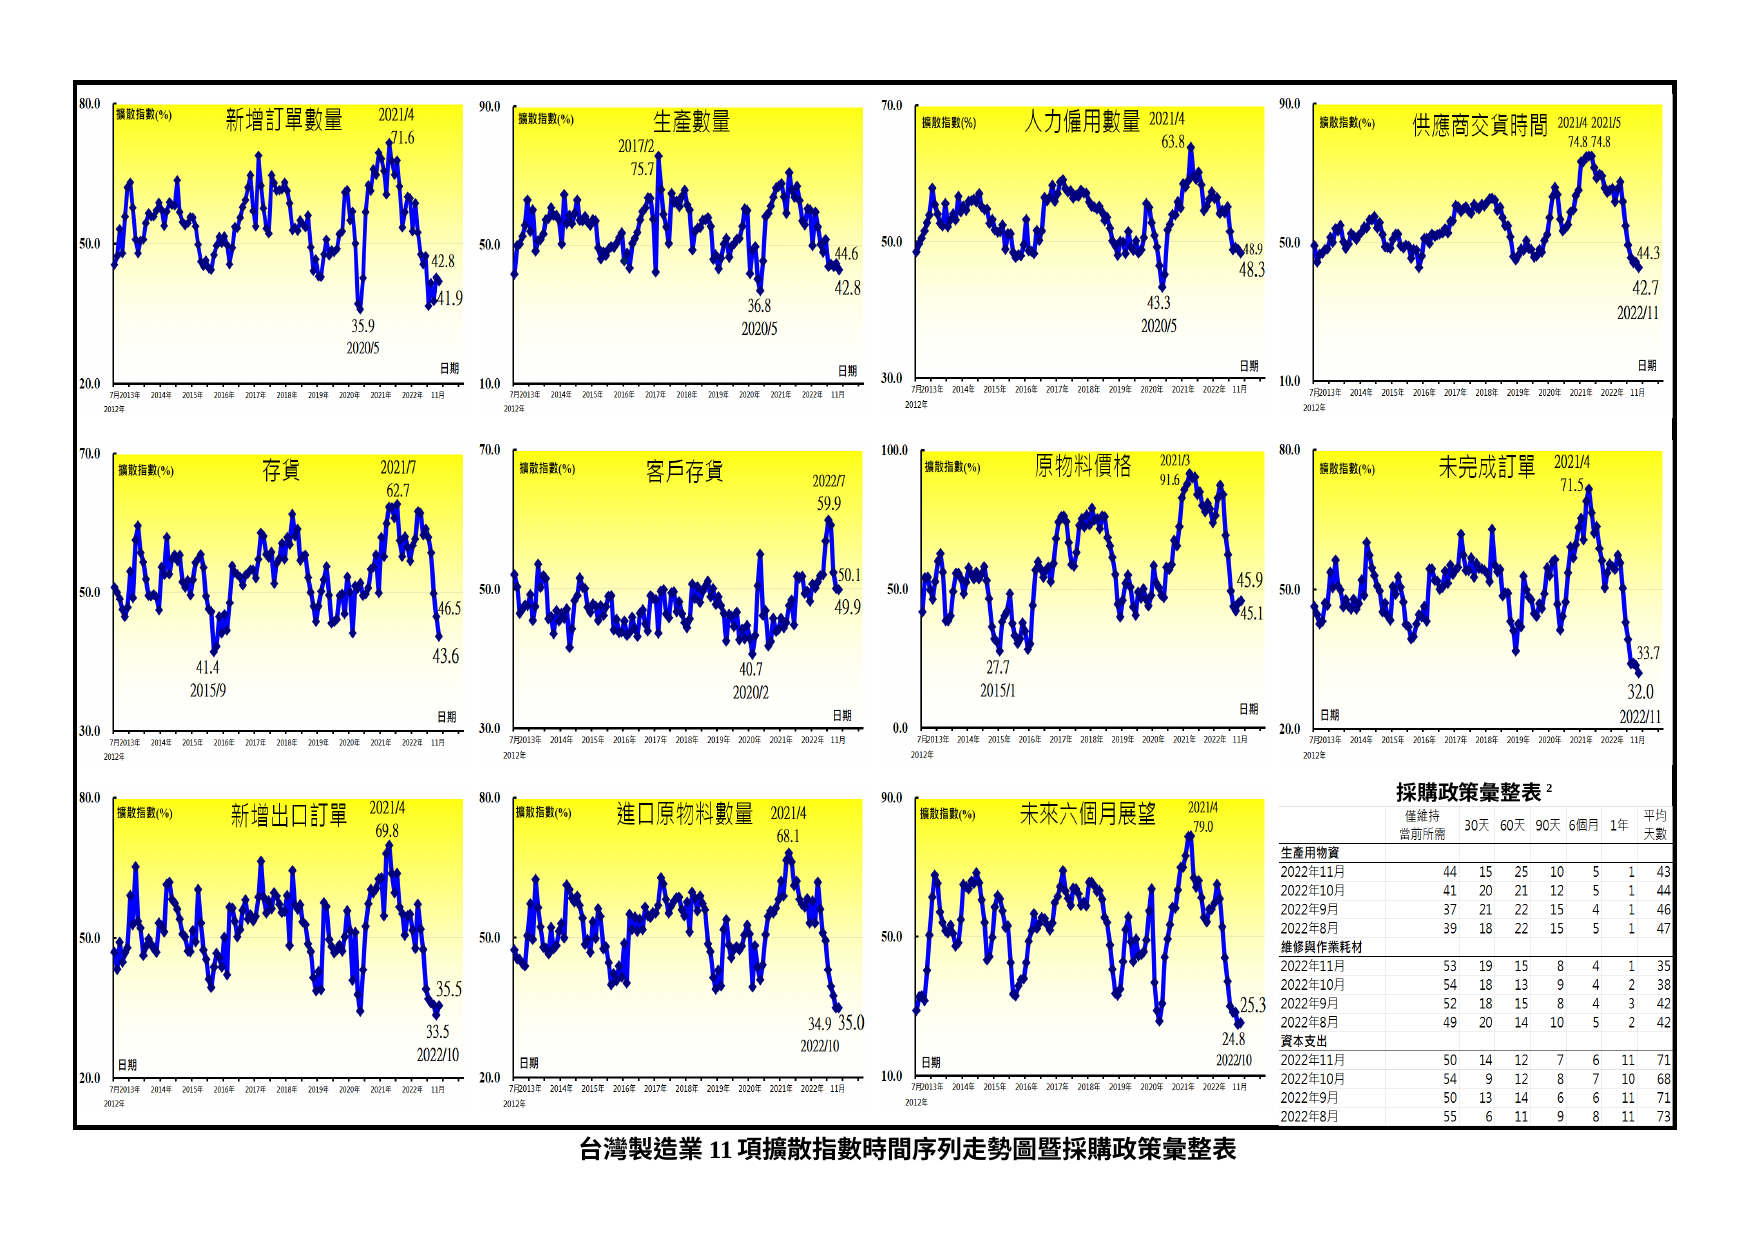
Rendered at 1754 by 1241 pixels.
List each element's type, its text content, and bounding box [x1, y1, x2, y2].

picture [78, 440, 473, 765]
table_cell [475, 428, 874, 777]
picture [880, 788, 1274, 1113]
picture [1278, 94, 1673, 418]
picture [1278, 806, 1673, 1126]
picture [880, 94, 1274, 418]
table_cell [1274, 428, 1672, 777]
table_cell 採購政策彙整表2 [1274, 777, 1672, 1125]
table_cell [475, 777, 874, 1125]
table_cell [875, 428, 1274, 777]
table_header [875, 85, 1274, 428]
picture [478, 440, 873, 765]
picture [478, 788, 873, 1113]
text 台灣製造業11項擴散指數時間序列走勢圖暨採購政策彙整表 [75, 1130, 1741, 1166]
table_cell [77, 777, 475, 1125]
picture [78, 94, 473, 418]
picture [478, 94, 873, 418]
table_cell [875, 777, 1274, 1125]
picture [880, 440, 1274, 765]
table_cell [77, 428, 475, 777]
table_header [475, 85, 874, 428]
picture [1278, 440, 1673, 765]
table_header [1274, 85, 1672, 428]
table_header [77, 85, 475, 428]
picture [78, 788, 473, 1113]
